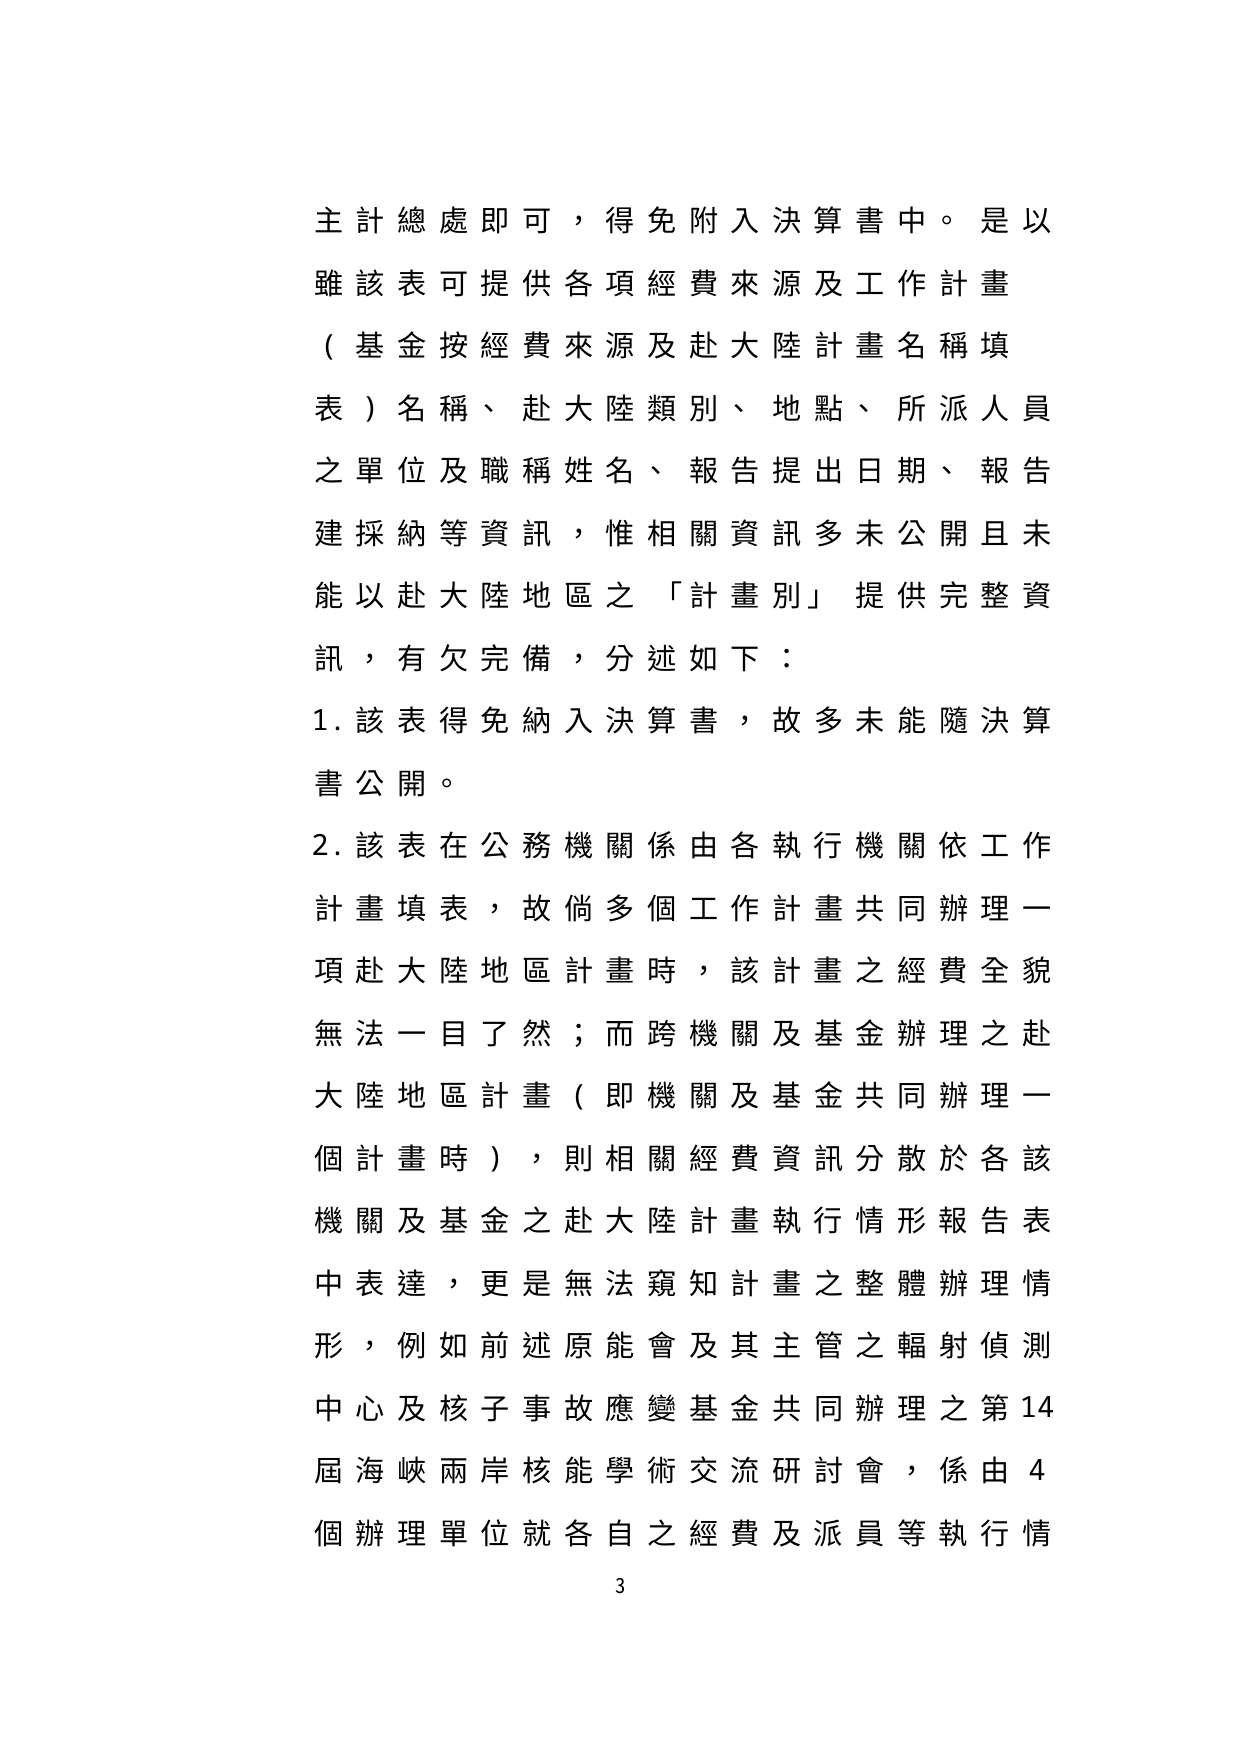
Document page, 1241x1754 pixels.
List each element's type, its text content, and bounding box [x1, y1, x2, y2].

text 1.該表得免納入決算書，故多未能隨決算書公開。 [271, 677, 1058, 802]
text 主計總處即可，得免附入決算書中。是以雖該表可提供各項經費來源及工作計畫(基金按經費來源及赴大陸計畫名稱填表)名稱、赴大陸類別、地點、所派人員之單位及職稱姓名、報告提出日期、報告建採納等資訊，惟相關資訊多未公開且未能以赴大陸地區之「計畫別」提供完整資訊，有欠完備，分述如下： [242, 177, 1058, 677]
text 2.該表在公務機關係由各執行機關依工作計畫填表，故倘多個工作計畫共同辦理一項赴大陸地區計畫時，該計畫之經費全貌無法一目了然；而跨機關及基金辦理之赴大陸地區計畫(即機關及基金共同辦理一個計畫時)，則相關經費資訊分散於各該機關及基金之赴大陸計畫執行情形報告表中表達，更是無法窺知計畫之整體辦理情形，例如前述原能會及其主管之輻射偵測中心及核子事故應變基金共同辦理之第14屆海峽兩岸核能學術交流研討會，係由4個辦理單位就各自之經費及派員等執行情 [271, 802, 1058, 1552]
